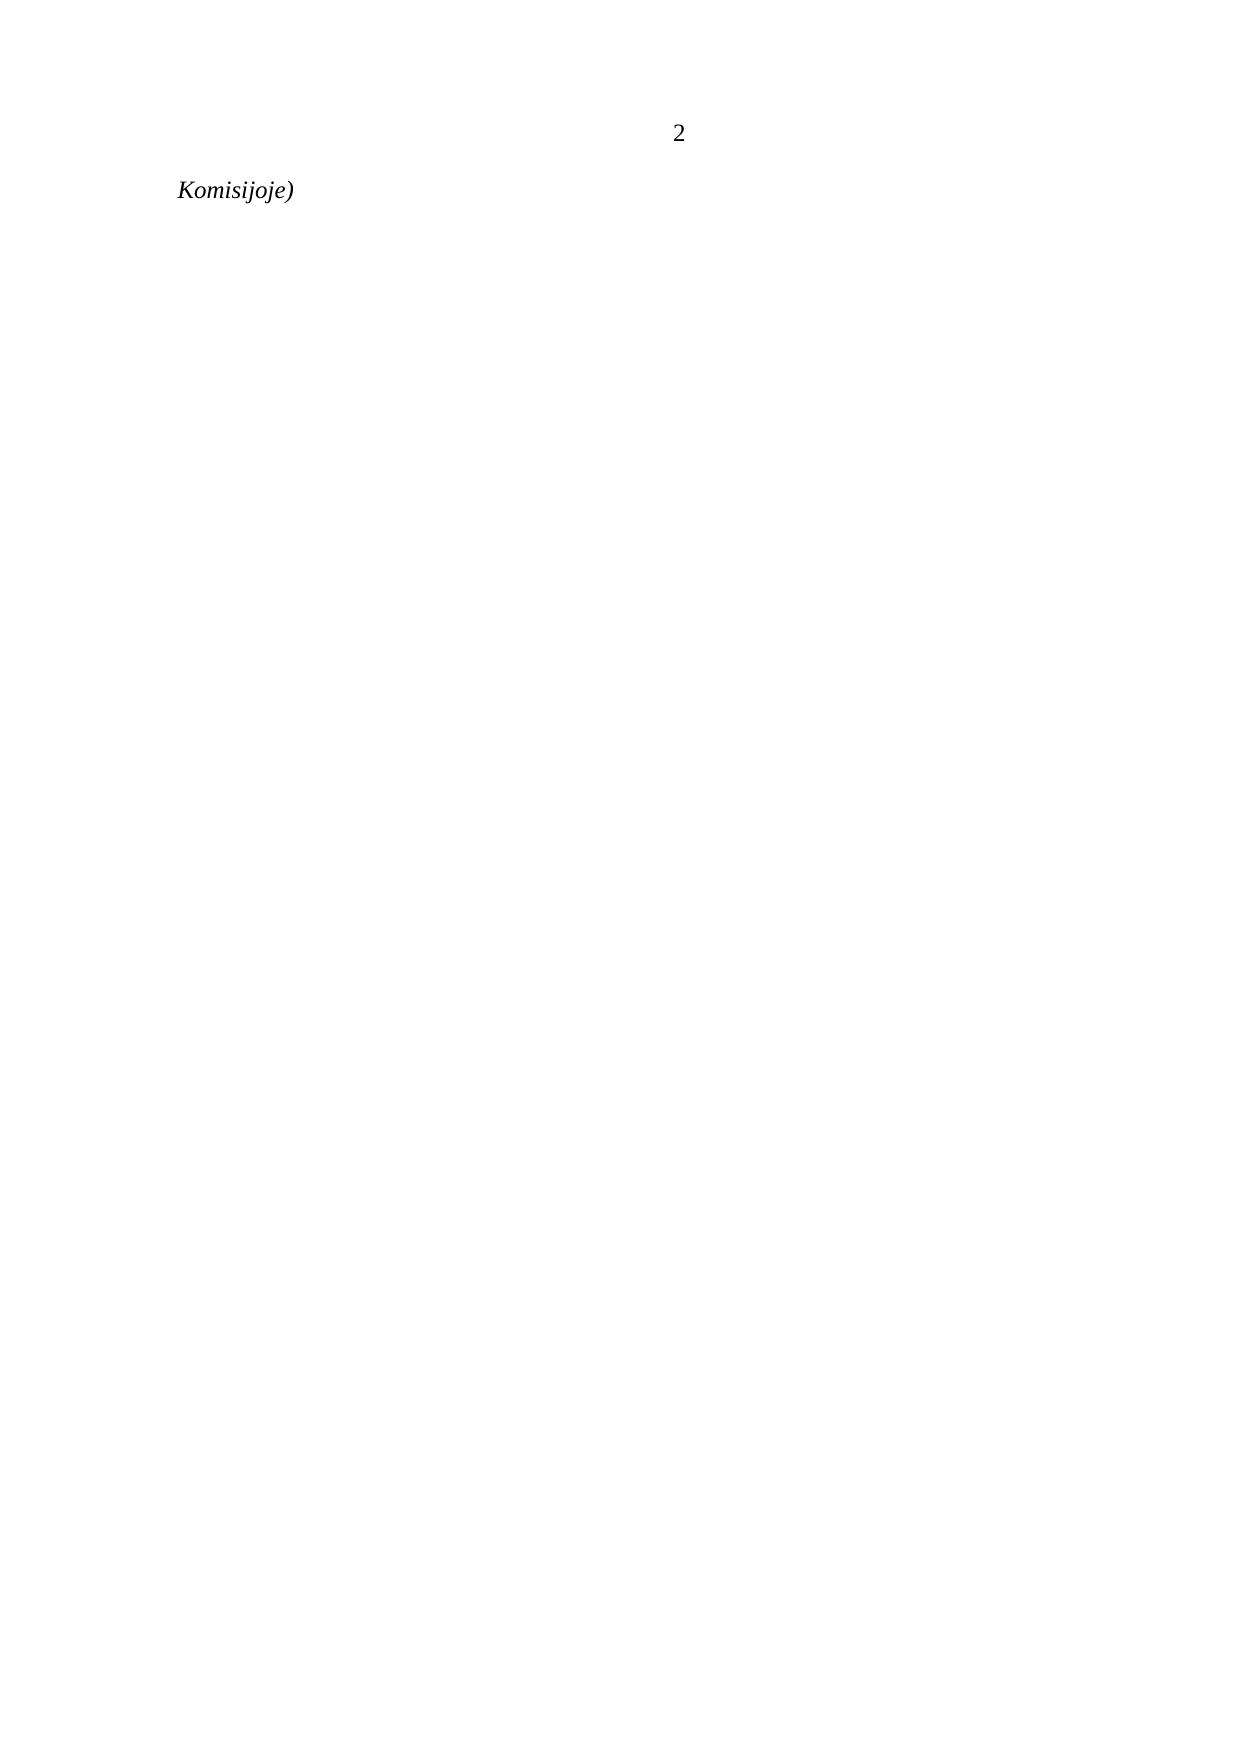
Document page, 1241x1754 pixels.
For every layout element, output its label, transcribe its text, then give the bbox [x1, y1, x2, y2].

text Komisijoje) [177, 176, 1181, 204]
